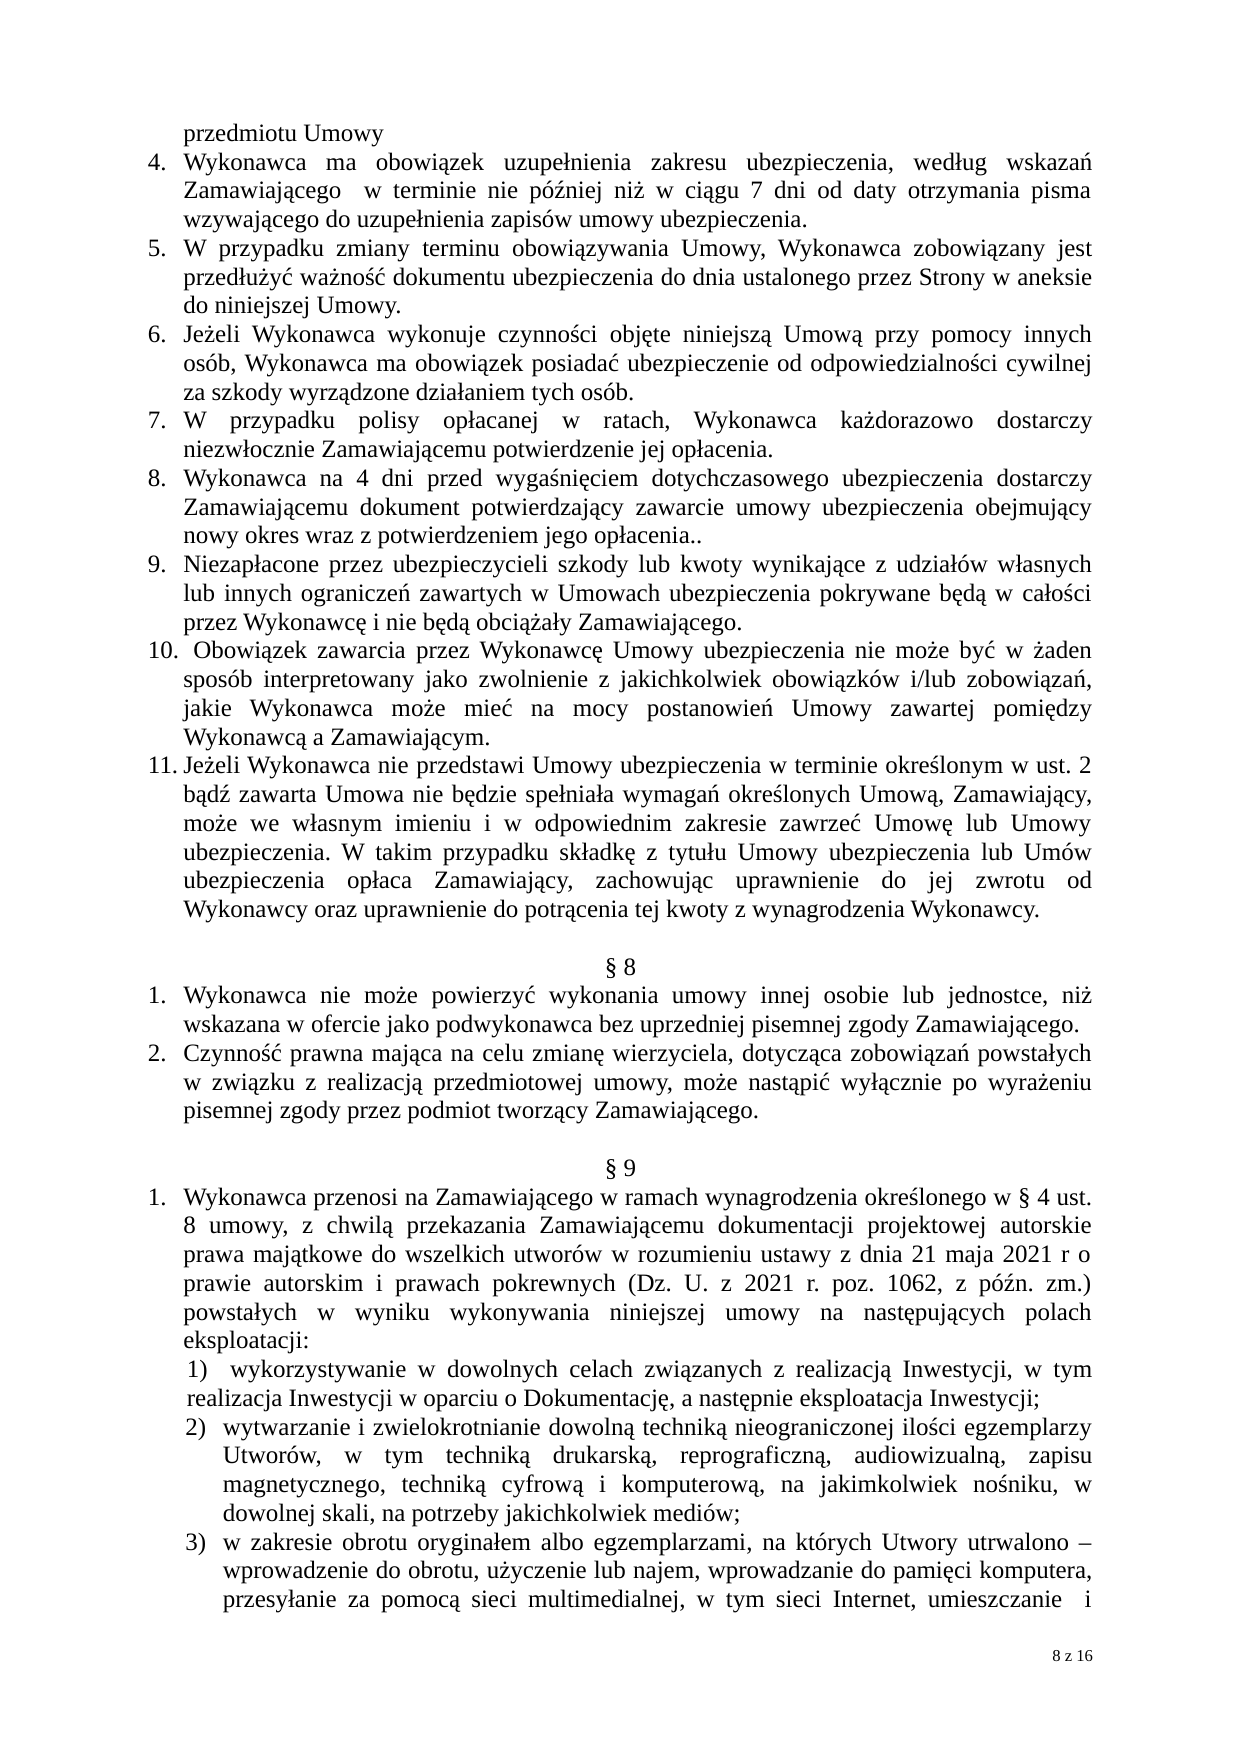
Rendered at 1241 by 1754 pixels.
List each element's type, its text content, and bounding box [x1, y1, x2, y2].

list Jeżeli Wykonawca nie przedstawi Umowy ubezpieczenia w terminie określonym w ust. 2 bądź zawarta Umowa nie będzie spełniała wymagań określonych Umową, Zamawiający, może we własnym imieniu i w odpowiednim zakresie zawrzeć Umowę lub Umowy ubezpieczenia. W takim przypadku składkę z tytułu Umowy ubezpieczenia lub Umów ubezpieczenia opłaca Zamawiający, zachowując uprawnienie do jej zwrotu od Wykonawcy oraz uprawnienie do potrącenia tej kwoty z wynagrodzenia Wykonawcy. [148, 751, 1093, 923]
list Wykonawca na 4 dni przed wygaśnięciem dotychczasowego ubezpieczenia dostarczy Zamawiającemu dokument potwierdzający zawarcie umowy ubezpieczenia obejmujący nowy okres wraz z potwierdzeniem jego opłacenia.. [148, 463, 1093, 549]
list Wykonawca przenosi na Zamawiającego w ramach wynagrodzenia określonego w § 4 ust. 8 umowy, z chwilą przekazania Zamawiającemu dokumentacji projektowej autorskie prawa majątkowe do wszelkich utworów w rozumieniu ustawy z dnia 21 maja 2021 r o prawie autorskim i prawach pokrewnych (Dz. U. z 2021 r. poz. 1062, z późn. zm.) powstałych w wyniku wykonywania niniejszej umowy na następujących polach eksploatacji: [148, 1182, 1093, 1354]
list W przypadku polisy opłacanej w ratach, Wykonawca każdorazowo dostarczy niezwłocznie Zamawiającemu potwierdzenie jej opłacenia. [148, 406, 1093, 463]
list W przypadku zmiany terminu obowiązywania Umowy, Wykonawca zobowiązany jest przedłużyć ważność dokumentu ubezpieczenia do dnia ustalonego przez Strony w aneksie do niniejszej Umowy. [148, 233, 1093, 319]
text § 9 [148, 1153, 1093, 1182]
list przedmiotu Umowy [148, 118, 1093, 147]
list Wykonawca nie może powierzyć wykonania umowy innej osobie lub jednostce, niż wskazana w ofercie jako podwykonawca bez uprzedniej pisemnej zgody Zamawiającego. [148, 981, 1093, 1038]
list Obowiązek zawarcia przez Wykonawcę Umowy ubezpieczenia nie może być w żaden sposób interpretowany jako zwolnienie z jakichkolwiek obowiązków i/lub zobowiązań, jakie Wykonawca może mieć na mocy postanowień Umowy zawartej pomiędzy Wykonawcą a Zamawiającym. [148, 636, 1093, 751]
list Czynność prawna mająca na celu zmianę wierzyciela, dotycząca zobowiązań powstałych w związku z realizacją przedmiotowej umowy, może nastąpić wyłącznie po wyrażeniu pisemnej zgody przez podmiot tworzący Zamawiającego. [148, 1038, 1093, 1124]
list Wykonawca ma obowiązek uzupełnienia zakresu ubezpieczenia, według wskazań Zamawiającego w terminie nie później niż w ciągu 7 dni od daty otrzymania pisma wzywającego do uzupełnienia zapisów umowy ubezpieczenia. [148, 147, 1093, 233]
list w zakresie obrotu oryginałem albo egzemplarzami, na których Utwory utrwalono – wprowadzenie do obrotu, użyczenie lub najem, wprowadzanie do pamięci komputera, przesyłanie za pomocą sieci multimedialnej, w tym sieci Internet, umieszczanie i [185, 1527, 1093, 1613]
list Jeżeli Wykonawca wykonuje czynności objęte niniejszą Umową przy pomocy innych osób, Wykonawca ma obowiązek posiadać ubezpieczenie od odpowiedzialności cywilnej za szkody wyrządzone działaniem tych osób. [148, 319, 1093, 406]
text § 8 [148, 952, 1093, 981]
text 1) wykorzystywanie w dowolnych celach związanych z realizacją Inwestycji, w tym realizacja Inwestycji w oparciu o Dokumentację, a następnie eksploatacja Inwestycji; [187, 1354, 1093, 1412]
list Niezapłacone przez ubezpieczycieli szkody lub kwoty wynikające z udziałów własnych lub innych ograniczeń zawartych w Umowach ubezpieczenia pokrywane będą w całości przez Wykonawcę i nie będą obciążały Zamawiającego. [148, 549, 1093, 636]
list wytwarzanie i zwielokrotnianie dowolną techniką nieograniczonej ilości egzemplarzy Utworów, w tym techniką drukarską, reprograficzną, audiowizualną, zapisu magnetycznego, techniką cyfrową i komputerową, na jakimkolwiek nośniku, w dowolnej skali, na potrzeby jakichkolwiek mediów; [185, 1412, 1093, 1527]
